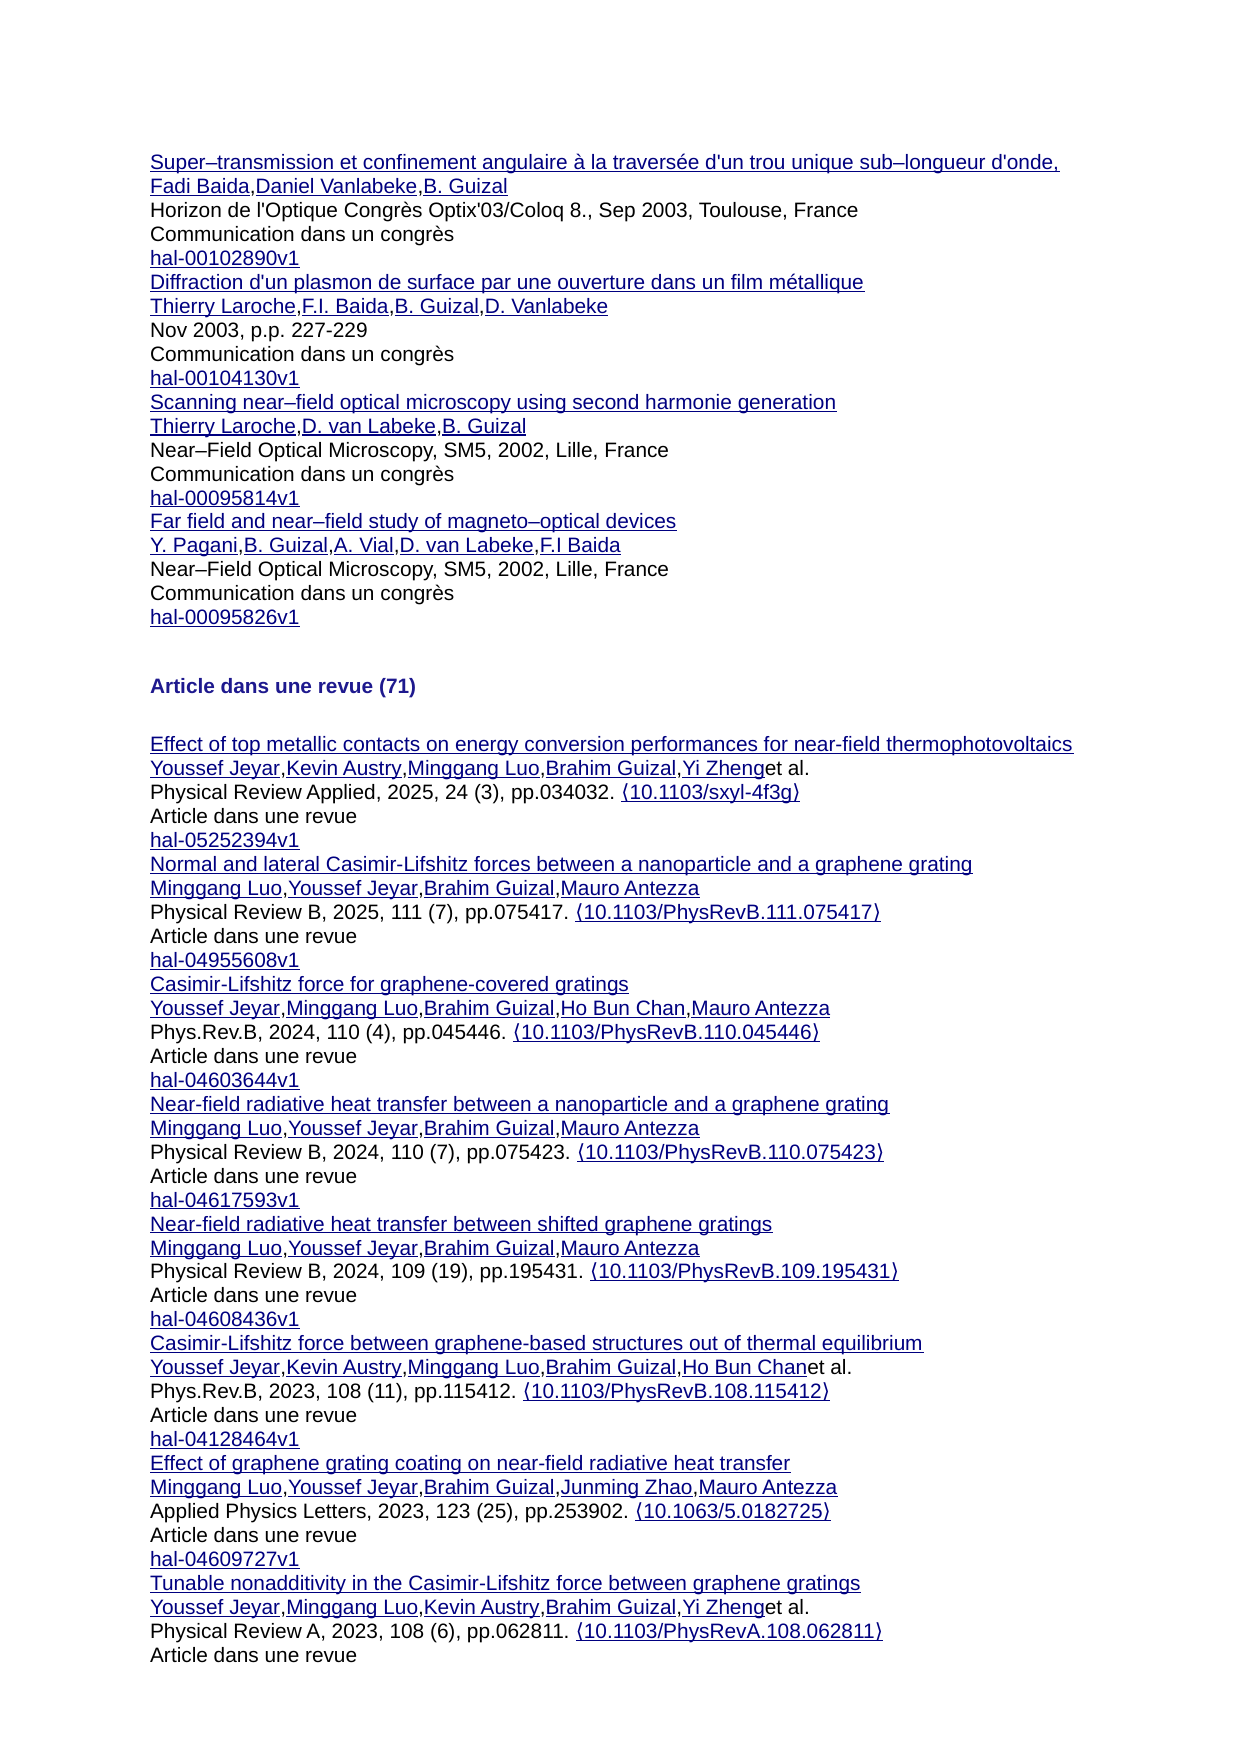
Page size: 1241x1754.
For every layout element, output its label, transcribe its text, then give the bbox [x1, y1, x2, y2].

table_cell Diffraction d'un plasmon de surface par une ouverture dans un film métallique Thierry Laroche,F.I. Baida,B. Guizal,D. Vanlabeke Nov 2003, p.p. 227-229 Communication dans un congrès hal-00104130v1 [150, 270, 1090, 389]
table_cell Normal and lateral Casimir-Lifshitz forces between a nanoparticle and a graphene grating Minggang Luo,Youssef Jeyar,Brahim Guizal,Mauro Antezza Physical Review B, 2025, 111 (7), pp.075417. ⟨10.1103/PhysRevB.111.075417⟩ Article dans une revue hal-04955608v1 [150, 852, 1090, 972]
table_cell Tunable nonadditivity in the Casimir-Lifshitz force between graphene gratings Youssef Jeyar,Minggang Luo,Kevin Austry,Brahim Guizal,Yi Zhenget al. Physical Review A, 2023, 108 (6), pp.062811. ⟨10.1103/PhysRevA.108.062811⟩ Article dans une revue [150, 1571, 1090, 1667]
table_cell Scanning near–field optical microscopy using second harmonie generation Thierry Laroche,D. van Labeke,B. Guizal Near–Field Optical Microscopy, SM5, 2002, Lille, France Communication dans un congrès hal-00095814v1 [150, 390, 1090, 509]
table_cell Casimir-Lifshitz force between graphene-based structures out of thermal equilibrium Youssef Jeyar,Kevin Austry,Minggang Luo,Brahim Guizal,Ho Bun Chanet al. Phys.Rev.B, 2023, 108 (11), pp.115412. ⟨10.1103/PhysRevB.108.115412⟩ Article dans une revue hal-04128464v1 [150, 1331, 1090, 1451]
table_cell Far field and near–field study of magneto–optical devices Y. Pagani,B. Guizal,A. Vial,D. van Labeke,F.I Baida Near–Field Optical Microscopy, SM5, 2002, Lille, France Communication dans un congrès hal-00095826v1 [150, 509, 1090, 629]
table_cell Super–transmission et confinement angulaire à la traversée d'un trou unique sub–longueur d'onde, Fadi Baida,Daniel Vanlabeke,B. Guizal Horizon de l'Optique Congrès Optix'03/Coloq 8., Sep 2003, Toulouse, France Communication dans un congrès hal-00102890v1 [150, 150, 1090, 270]
table_cell Near-field radiative heat transfer between a nanoparticle and a graphene grating Minggang Luo,Youssef Jeyar,Brahim Guizal,Mauro Antezza Physical Review B, 2024, 110 (7), pp.075423. ⟨10.1103/PhysRevB.110.075423⟩ Article dans une revue hal-04617593v1 [150, 1092, 1090, 1211]
table_header Effect of top metallic contacts on energy conversion performances for near-field thermophotovoltaics Youssef Jeyar,Kevin Austry,Minggang Luo,Brahim Guizal,Yi Zhenget al. Physical Review Applied, 2025, 24 (3), pp.034032. ⟨10.1103/sxyl-4f3g⟩ Article dans une revue hal-05252394v1 [150, 732, 1090, 852]
subtitle Article dans une revue (71) [150, 674, 1090, 698]
table_cell Effect of graphene grating coating on near-field radiative heat transfer Minggang Luo,Youssef Jeyar,Brahim Guizal,Junming Zhao,Mauro Antezza Applied Physics Letters, 2023, 123 (25), pp.253902. ⟨10.1063/5.0182725⟩ Article dans une revue hal-04609727v1 [150, 1451, 1090, 1571]
table_cell Casimir-Lifshitz force for graphene-covered gratings Youssef Jeyar,Minggang Luo,Brahim Guizal,Ho Bun Chan,Mauro Antezza Phys.Rev.B, 2024, 110 (4), pp.045446. ⟨10.1103/PhysRevB.110.045446⟩ Article dans une revue hal-04603644v1 [150, 972, 1090, 1092]
table_cell Near-field radiative heat transfer between shifted graphene gratings Minggang Luo,Youssef Jeyar,Brahim Guizal,Mauro Antezza Physical Review B, 2024, 109 (19), pp.195431. ⟨10.1103/PhysRevB.109.195431⟩ Article dans une revue hal-04608436v1 [150, 1211, 1090, 1331]
